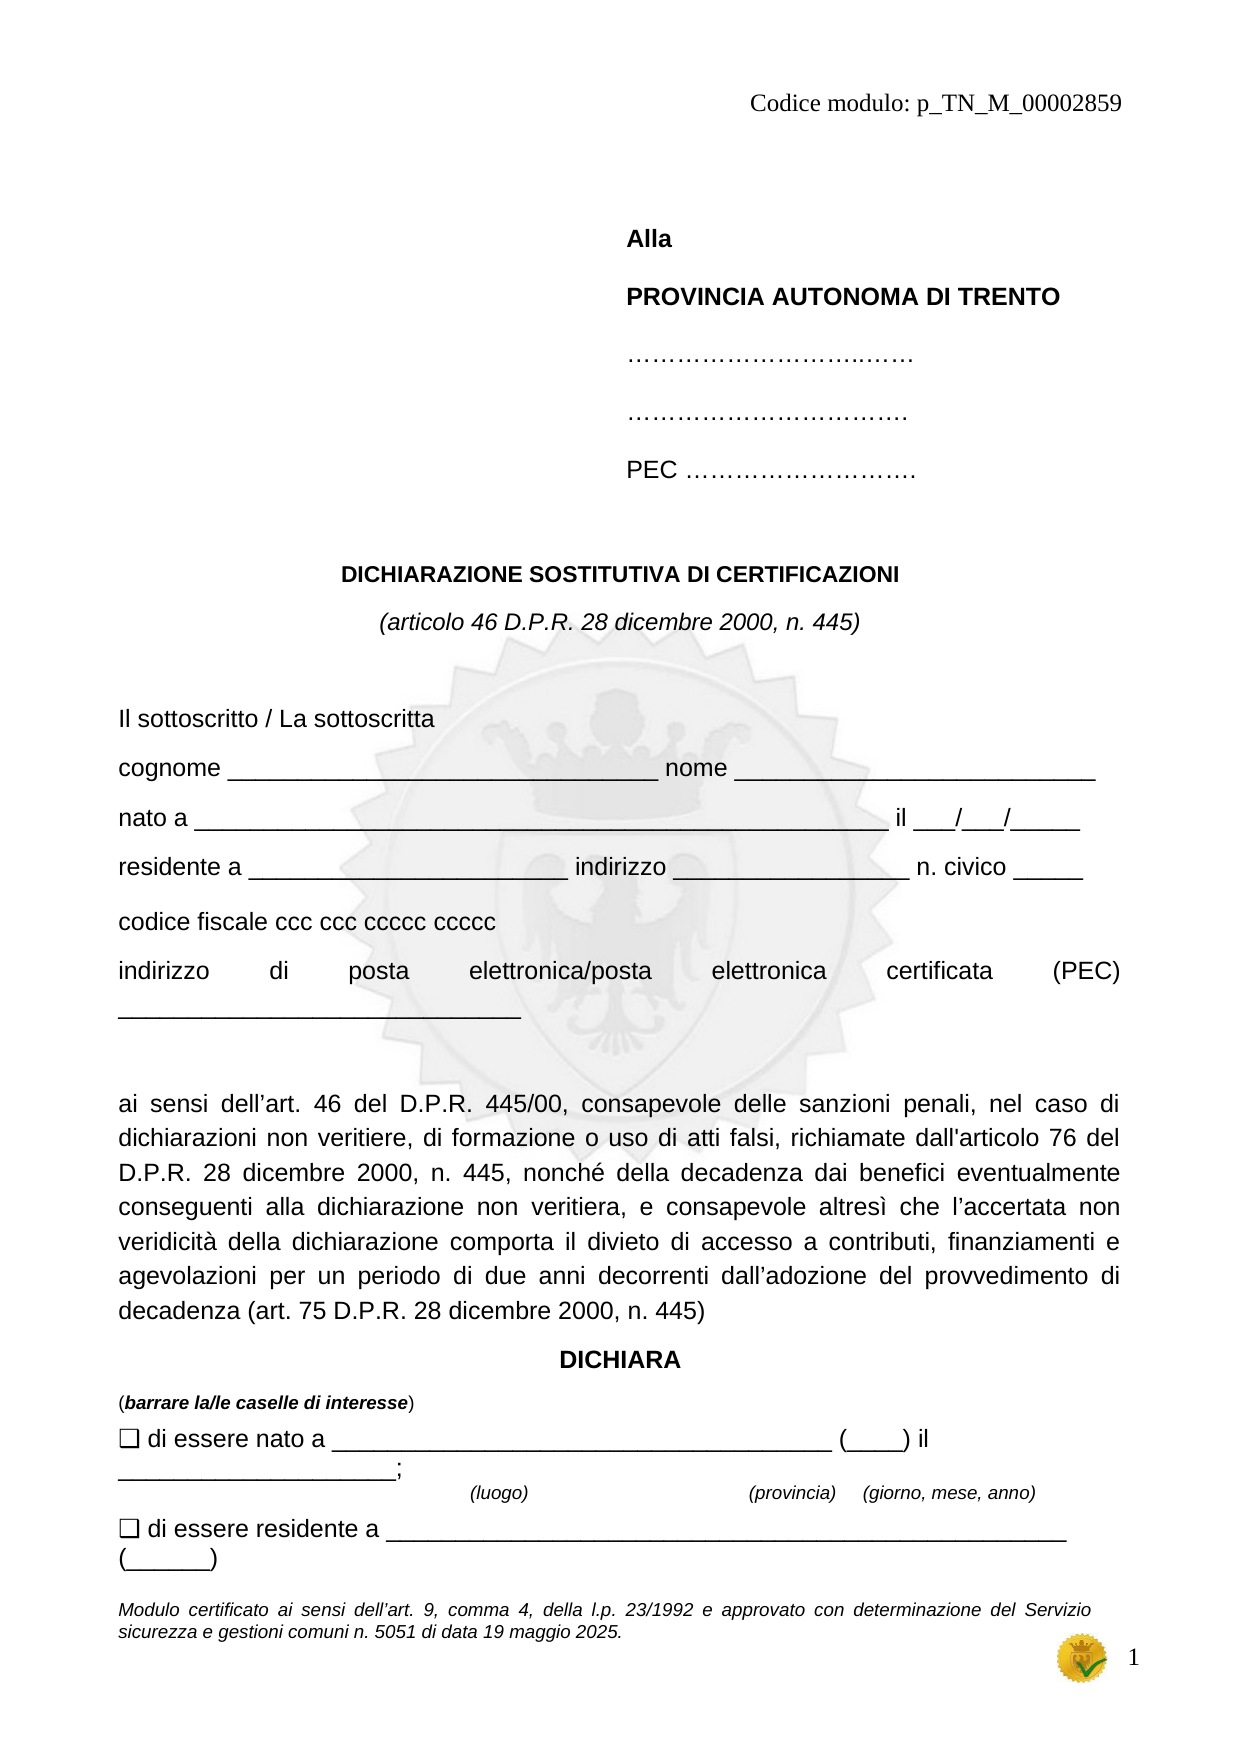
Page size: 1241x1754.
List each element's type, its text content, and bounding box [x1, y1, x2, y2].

text Il sottoscritto / La sottoscritta [118, 704, 1122, 733]
text DICHIARAZIONE SOSTITUTIVA DI CERTIFICAZIONI [118, 561, 1122, 588]
text PROVINCIA AUTONOMA DI TRENTO [626, 282, 1122, 310]
text (barrare la/le caselle di interesse) [118, 1392, 1122, 1413]
text ❑ di essere residente a _________________________________________________ (______) [118, 1514, 1122, 1571]
text codice fiscale ccc ccc ccccc ccccc [118, 907, 1122, 936]
text indirizzo di posta elettronica/posta elettronica certificata (PEC) _____________________________ [118, 956, 1122, 1019]
text residente a _______________________ indirizzo _________________ n. civico _____ [118, 852, 1122, 880]
text (luogo) (provincia) (giorno, mese, anno) [118, 1482, 1122, 1503]
text Alla [626, 224, 1122, 253]
picture [339, 635, 901, 704]
picture [339, 782, 901, 802]
text DICHIARA [118, 1345, 1122, 1373]
text ………………………..…… [626, 339, 1122, 368]
text nato a __________________________________________________ il ___/___/_____ [118, 802, 1122, 831]
picture [339, 936, 901, 956]
text ❑ di essere nato a ____________________________________ (____) il ____________________; [118, 1424, 1122, 1482]
text (articolo 46 D.P.R. 28 dicembre 2000, n. 445) [118, 608, 1122, 635]
text ……………………………. [626, 397, 1122, 426]
picture [339, 831, 901, 852]
picture [339, 733, 901, 753]
picture [339, 880, 901, 907]
picture [1057, 1633, 1109, 1683]
text cognome _______________________________ nome __________________________ [118, 753, 1122, 782]
text PEC ………………………. [626, 455, 1122, 483]
picture [339, 1019, 901, 1089]
text ai sensi dell’art. 46 del D.P.R. 445/00, consapevole delle sanzioni penali, nel caso di dichiarazioni non veritiere, di formazione o uso di atti falsi, richiamate dall'articolo 76 del D.P.R. 28 dicembre 2000, n. 445, nonché della decadenza dai benefici eventualmente conseguenti alla dichiarazione non veritiera, e consapevole altresì che l’accertata non veridicità della dichiarazione comporta il divieto di accesso a contributi, finanziamenti e agevolazioni per un periodo di due anni decorrenti dall’adozione del provvedimento di decadenza (art. 75 D.P.R. 28 dicembre 2000, n. 445) [118, 1089, 1122, 1324]
